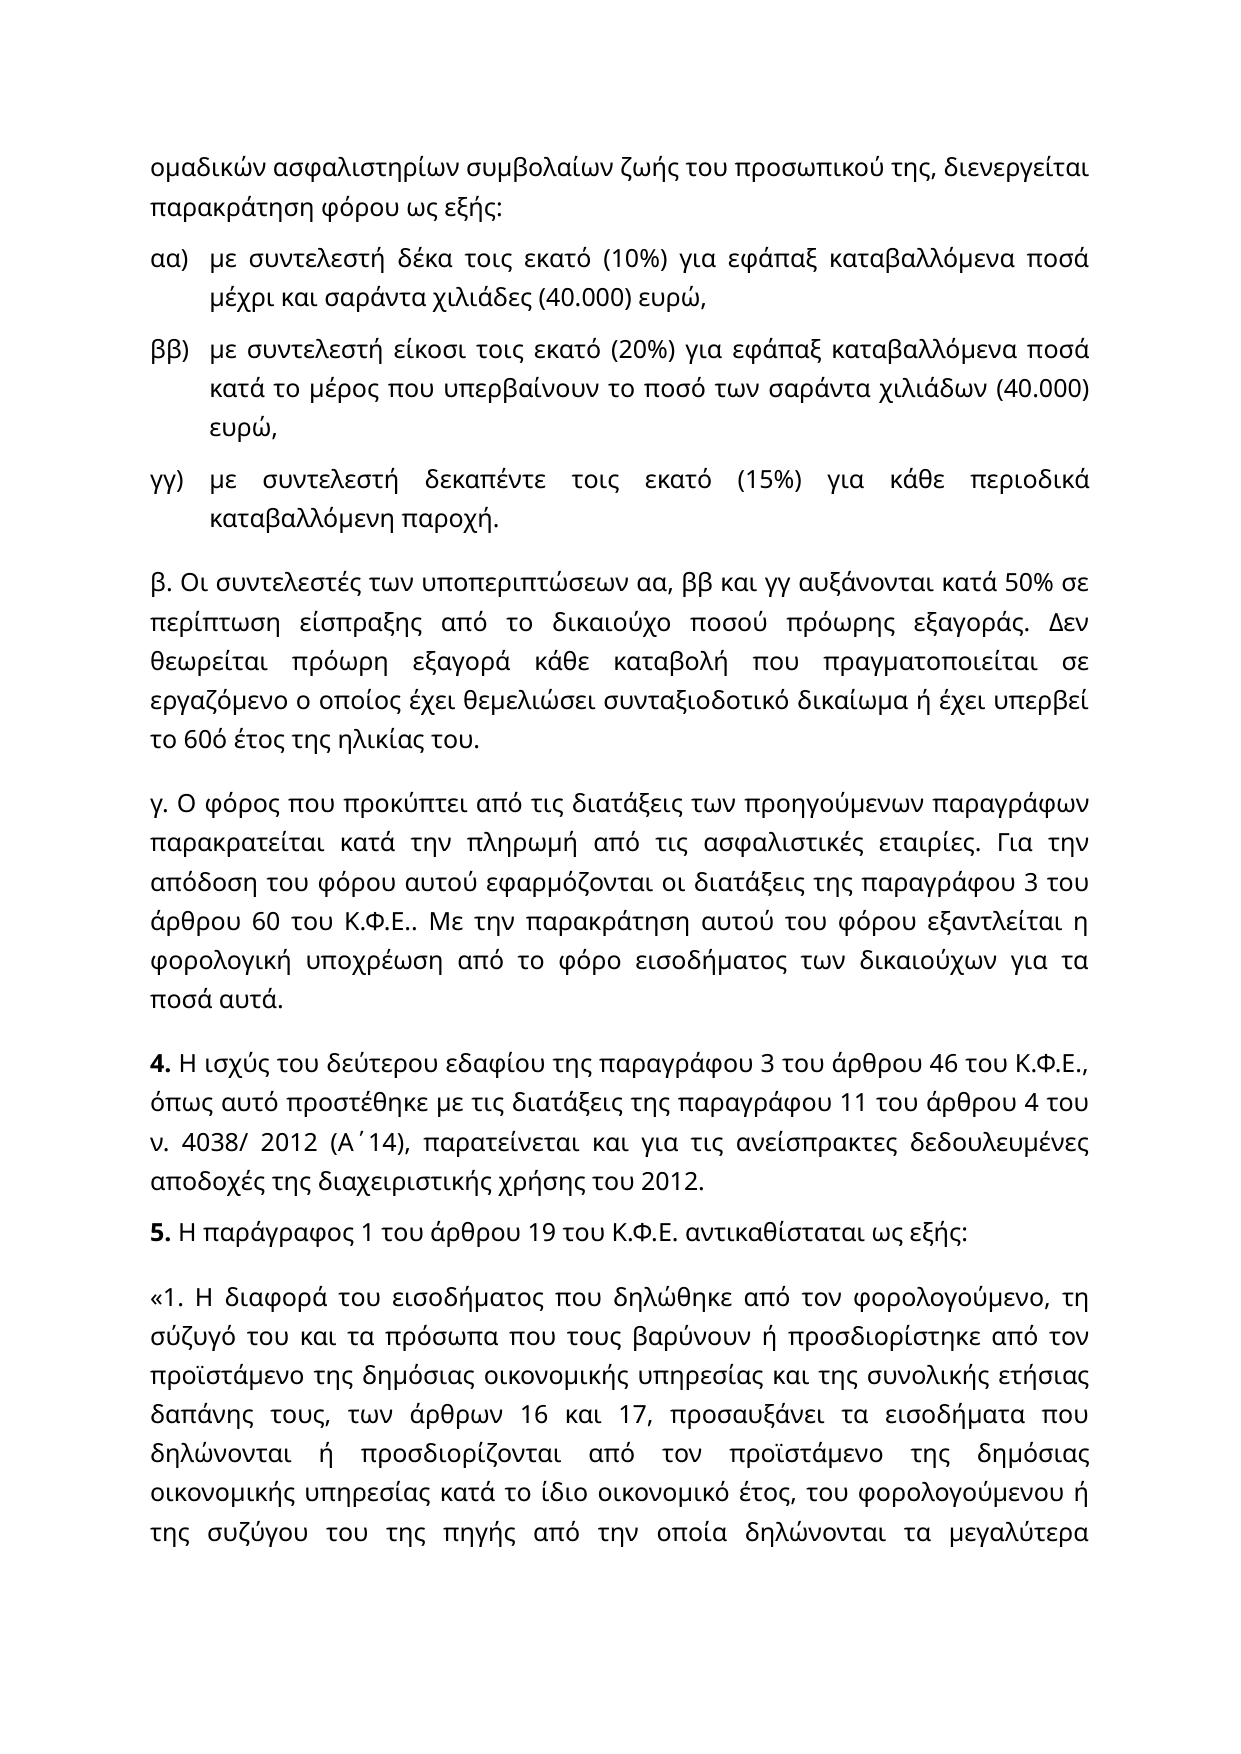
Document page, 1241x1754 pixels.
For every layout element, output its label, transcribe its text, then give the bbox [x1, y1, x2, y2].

list ββ) με συντελεστή είκοσι τοις εκατό (20%) για εφάπαξ καταβαλλόμενα ποσά κατά το μέρος που υπερβαίνουν το ποσό των σαράντα χιλιάδων (40.000) ευρώ, [150, 332, 1090, 444]
text 5. Η παράγραφος 1 του άρθρου 19 του Κ.Φ.Ε. αντικαθίσταται ως εξής: [150, 1215, 1090, 1249]
text ομαδικών ασφαλιστηρίων συμβολαίων ζωής του προσωπικού της, διενεργείται παρακράτηση φόρου ως εξής: [150, 150, 1090, 223]
text γ. Ο φόρος που προκύπτει από τις διατάξεις των προηγούμενων παραγράφων παρακρατείται κατά την πληρωμή από τις ασφαλιστικές εταιρίες. Για την απόδοση του φόρου αυτού εφαρμόζονται οι διατάξεις της παραγράφου 3 του άρθρου 60 του Κ.Φ.Ε.. Με την παρακράτηση αυτού του φόρου εξαντλείται η φορολογική υποχρέωση από το φόρο εισοδήματος των δικαιούχων για τα ποσά αυτά. [150, 786, 1090, 1016]
text «1. Η διαφορά του εισοδήματος που δηλώθηκε από τον φορολογούμενο, τη σύζυγό του και τα πρόσωπα που τους βαρύνουν ή προσδιορίστηκε από τον προϊστάμενο της δημόσιας οικονομικής υπηρεσίας και της συνολικής ετήσιας δαπάνης τους, των άρθρων 16 και 17, προσαυξάνει τα εισοδήματα που δηλώνονται ή προσδιορίζονται από τον προϊστάμενο της δημόσιας οικονομικής υπηρεσίας κατά το ίδιο οικονομικό έτος, του φορολογούμενου ή της συζύγου του της πηγής από την οποία δηλώνονται τα μεγαλύτερα [150, 1279, 1090, 1548]
text 4. Η ισχύς του δεύτερου εδαφίου της παραγράφου 3 του άρθρου 46 του Κ.Φ.Ε., όπως αυτό προστέθηκε με τις διατάξεις της παραγράφου 11 του άρθρου 4 του ν. 4038/ 2012 (Α΄14), παρατείνεται και για τις ανείσπρακτες δεδουλευμένες αποδοχές της διαχειριστικής χρήσης του 2012. [150, 1046, 1090, 1197]
list αα) με συντελεστή δέκα τοις εκατό (10%) για εφάπαξ καταβαλλόμενα ποσά μέχρι και σαράντα χιλιάδες (40.000) ευρώ, [150, 241, 1090, 314]
list γγ) με συντελεστή δεκαπέντε τοις εκατό (15%) για κάθε περιοδικά καταβαλλόμενη παροχή. [150, 462, 1090, 535]
text β. Οι συντελεστές των υποπεριπτώσεων αα, ββ και γγ αυξάνονται κατά 50% σε περίπτωση είσπραξης από το δικαιούχο ποσού πρόωρης εξαγοράς. Δεν θεωρείται πρόωρη εξαγορά κάθε καταβολή που πραγματοποιείται σε εργαζόμενο ο οποίος έχει θεμελιώσει συνταξιοδοτικό δικαίωμα ή έχει υπερβεί το 60ό έτος της ηλικίας του. [150, 565, 1090, 756]
